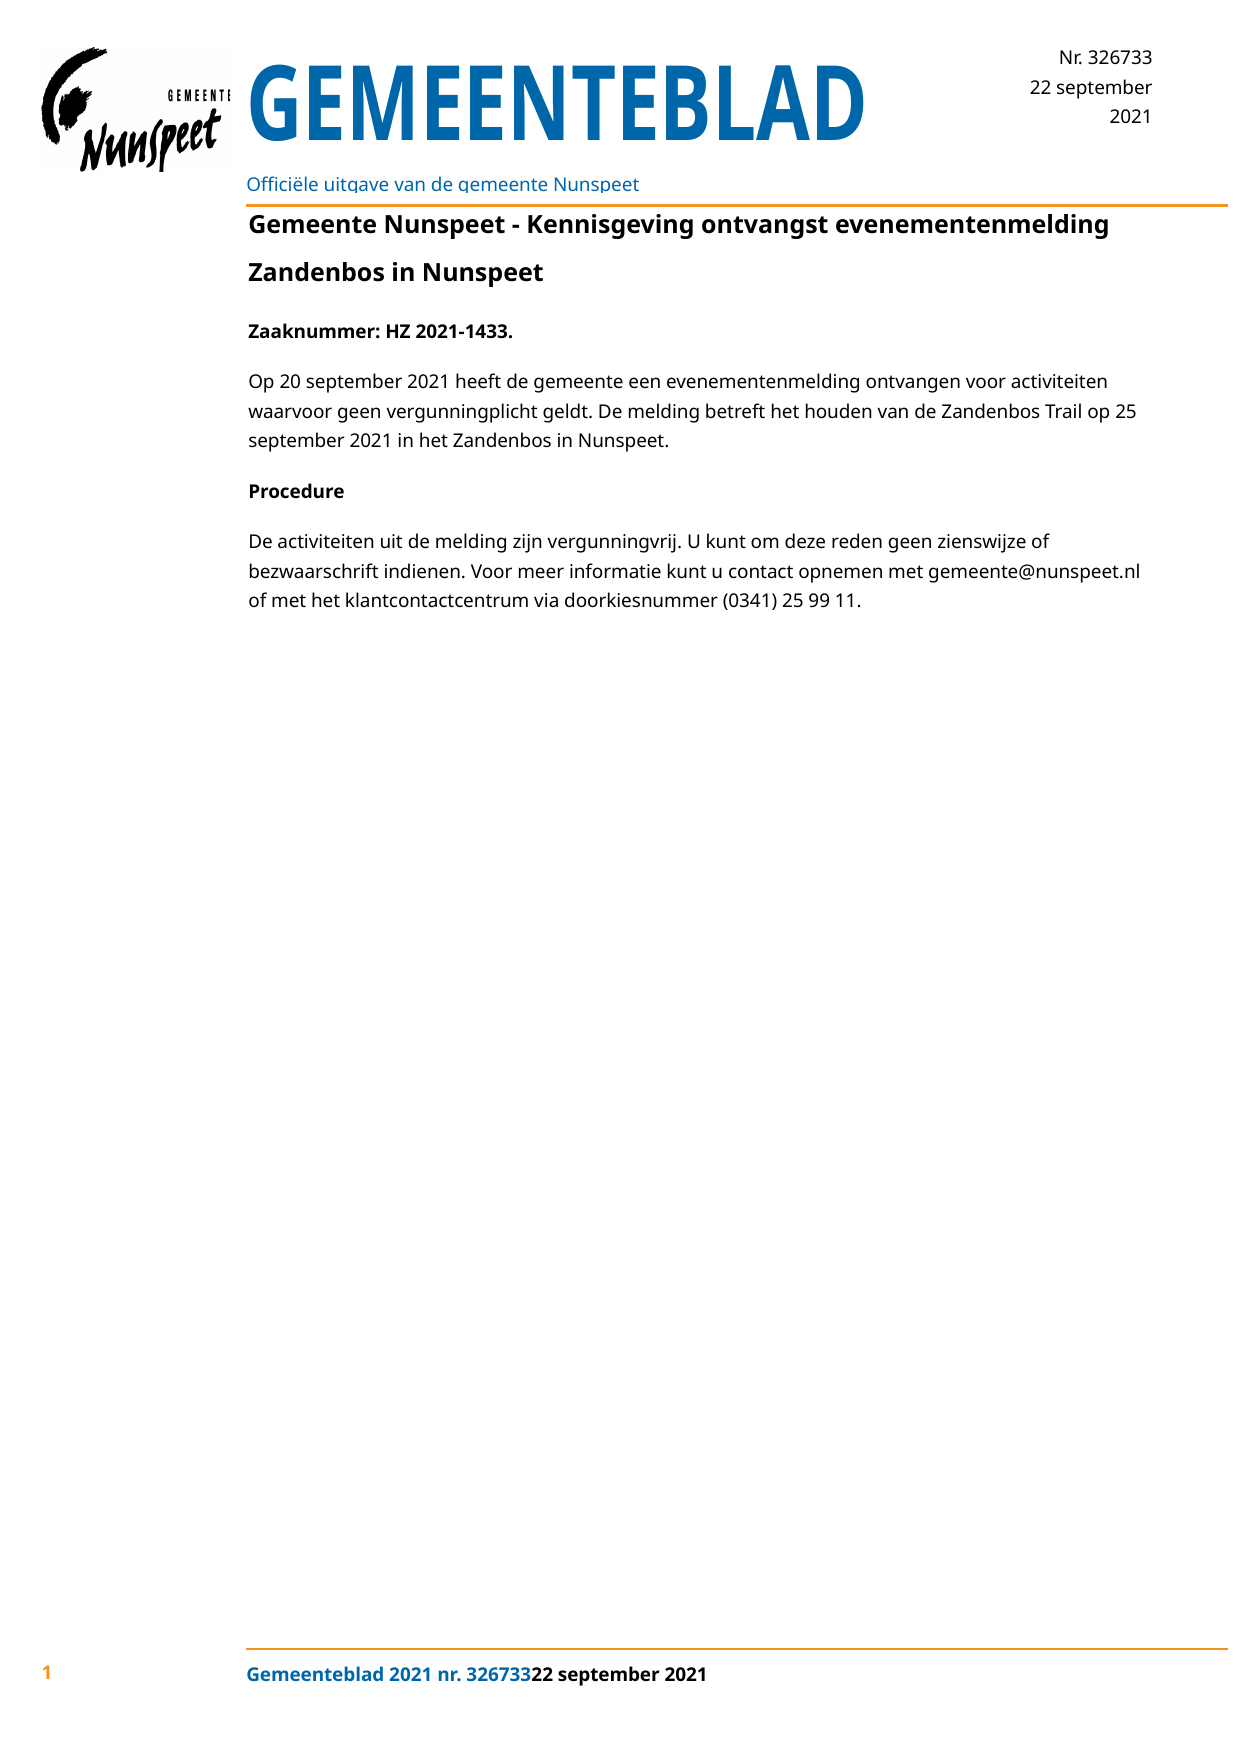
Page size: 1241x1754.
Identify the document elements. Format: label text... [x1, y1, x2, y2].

text Gemeente Nunspeet - Kennisgeving ontvangst evenementenmelding Zandenbos in Nunspeet [248, 207, 1152, 288]
text De activiteiten uit de melding zijn vergunningvrij. U kunt om deze reden geen zienswijze of bezwaarschrift indienen. Voor meer informatie kunt u contact opnemen met gemeente@nunspeet.nl of met het klantcontactcentrum via doorkiesnummer (0341) 25 99 11. [248, 528, 1152, 613]
text Op 20 september 2021 heeft de gemeente een evenementenmelding ontvangen voor activiteiten waarvoor geen vergunningplicht geldt. De melding betreft het houden van de Zandenbos Trail op 25 september 2021 in het Zandenbos in Nunspeet. [248, 368, 1152, 453]
picture [41, 47, 231, 172]
text Procedure [248, 478, 1152, 504]
text Zaaknummer: HZ 2021-1433. [248, 318, 1152, 344]
